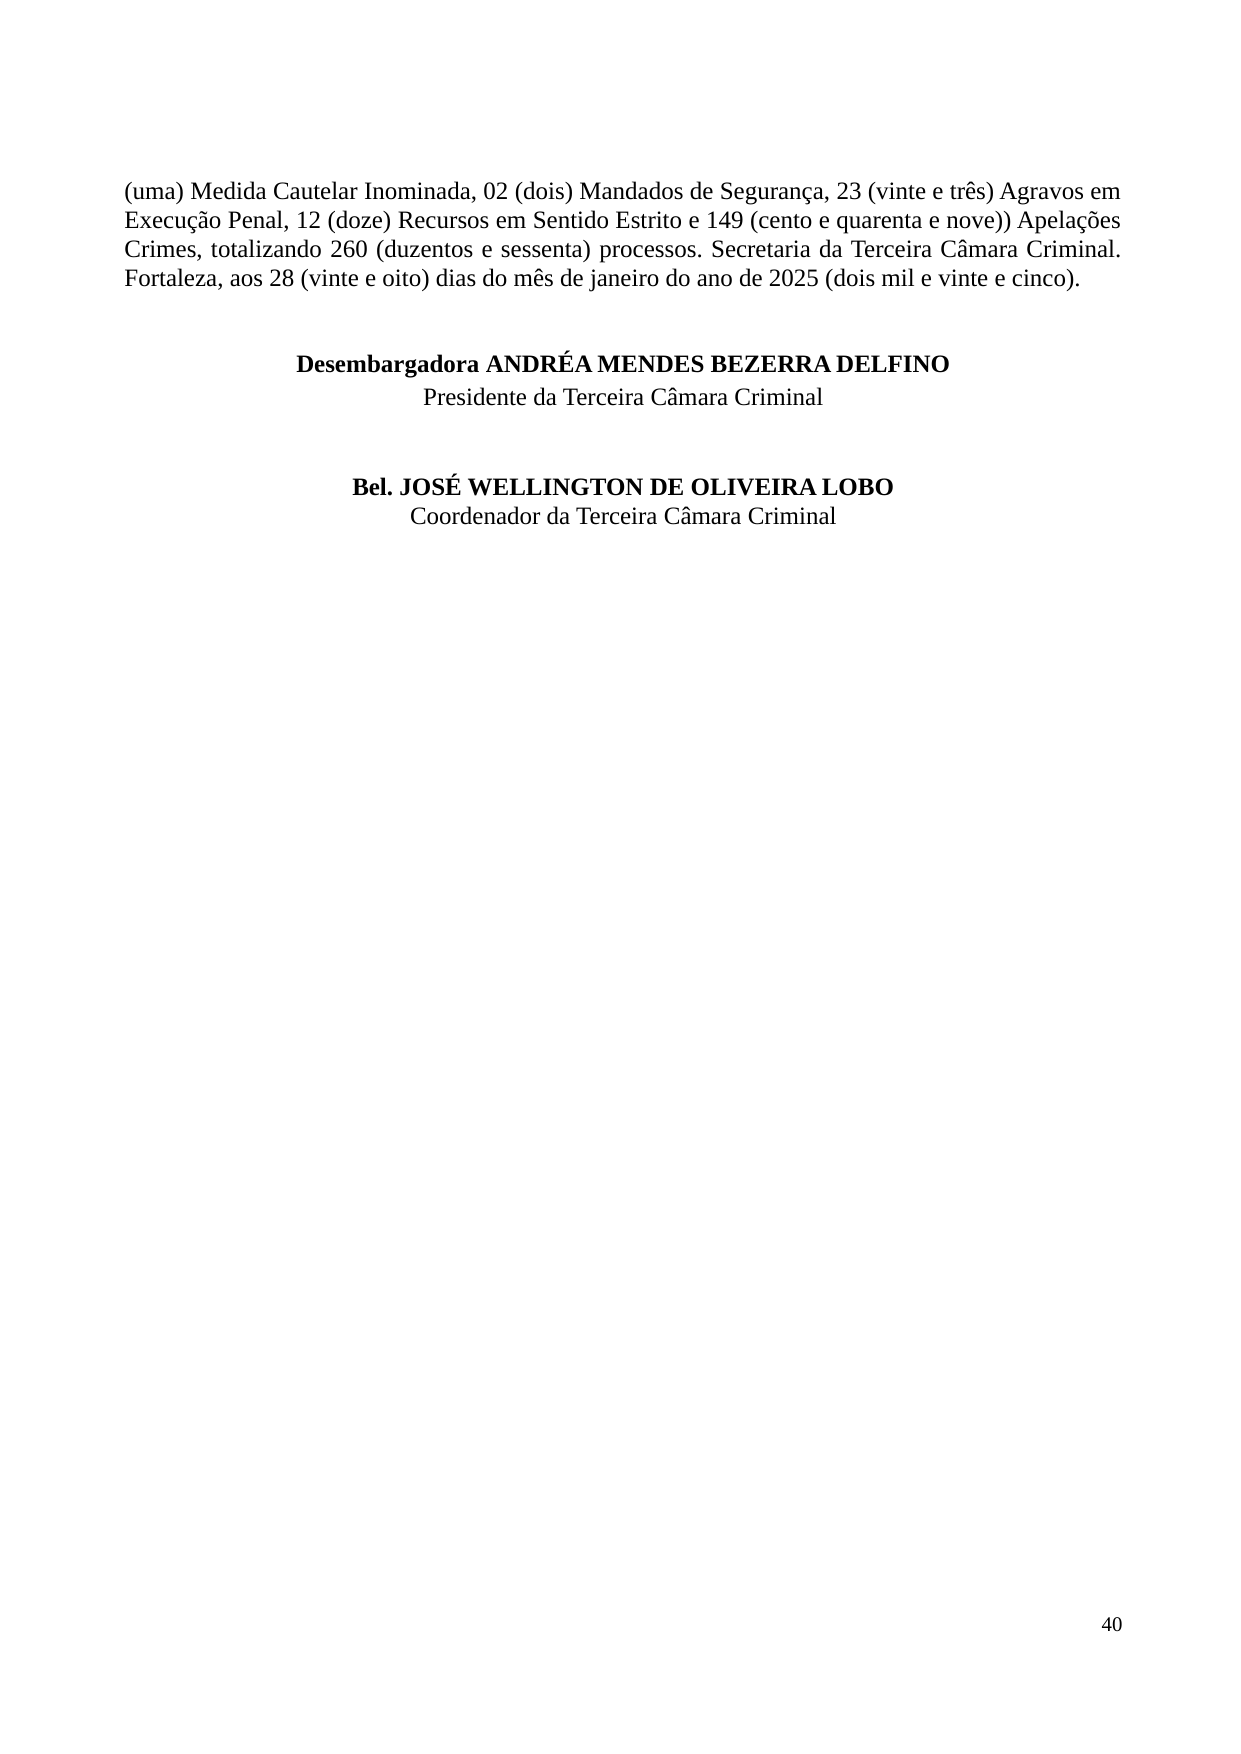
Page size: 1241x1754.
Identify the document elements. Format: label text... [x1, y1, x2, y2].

text Presidente da Terceira Câmara Criminal [124, 382, 1122, 411]
text Desembargadora ANDRÉA MENDES BEZERRA DELFINO [124, 349, 1122, 378]
text Coordenador da Terceira Câmara Criminal [124, 501, 1122, 530]
text (uma) Medida Cautelar Inominada, 02 (dois) Mandados de Segurança, 23 (vinte e três) Agravos em Execução Penal, 12 (doze) Recursos em Sentido Estrito e 149 (cento e quarenta e nove)) Apelações Crimes, totalizando 260 (duzentos e sessenta) processos. Secretaria da Terceira Câmara Criminal. Fortaleza, aos 28 (vinte e oito) dias do mês de janeiro do ano de 2025 (dois mil e vinte e cinco). [124, 176, 1122, 291]
text Bel. JOSÉ WELLINGTON DE OLIVEIRA LOBO [124, 472, 1122, 501]
